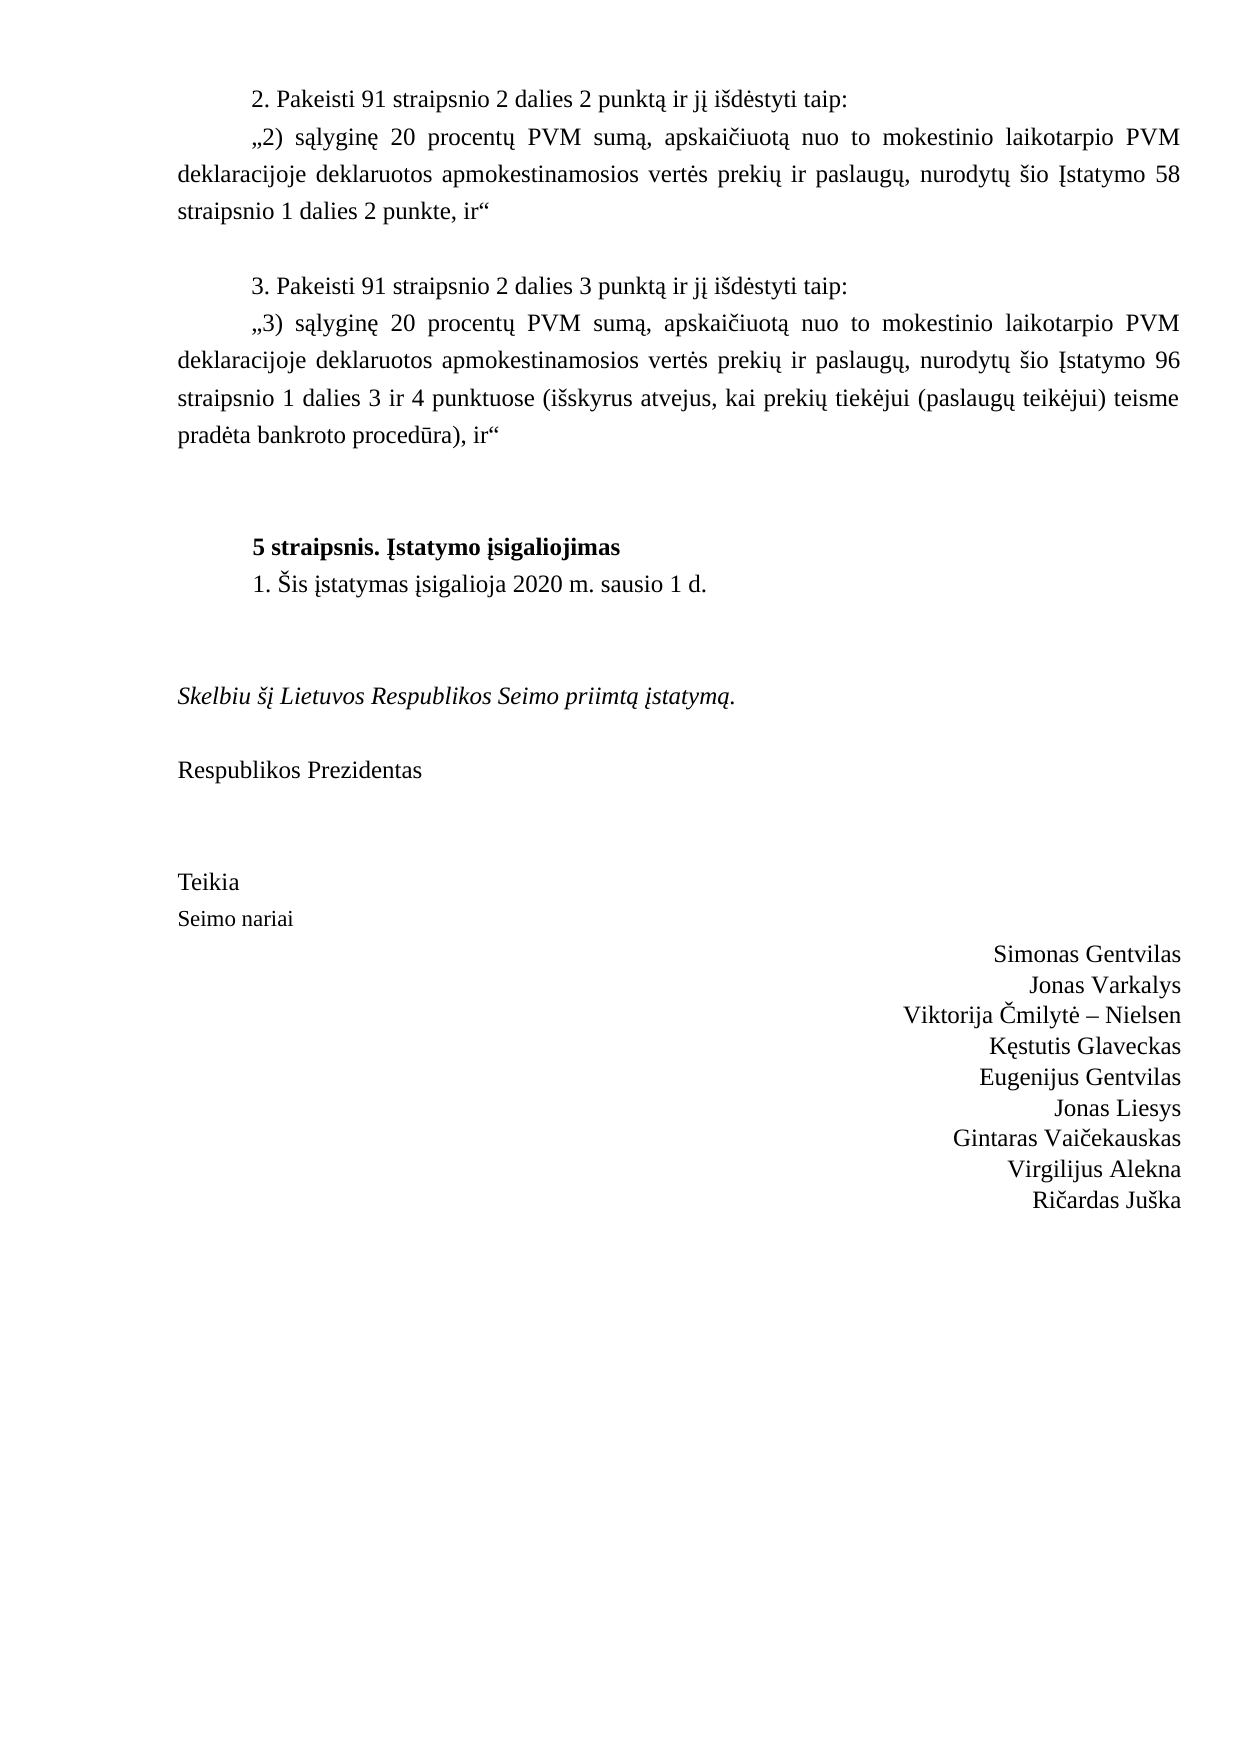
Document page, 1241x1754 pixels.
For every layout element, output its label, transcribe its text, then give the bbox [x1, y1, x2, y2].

text Simonas Gentvilas [177, 939, 1181, 968]
text 3. Pakeisti 91 straipsnio 2 dalies 3 punktą ir jį išdėstyti taip: [177, 271, 1181, 299]
text Jonas Varkalys [177, 970, 1181, 998]
text „2) sąlyginę 20 procentų PVM sumą, apskaičiuotą nuo to mokestinio laikotarpio PVM deklaracijoje deklaruotos apmokestinamosios vertės prekių ir paslaugų, nurodytų šio Įstatymo 58 straipsnio 1 dalies 2 punkte, ir“ [177, 122, 1181, 225]
text Virgilijus Alekna [177, 1154, 1181, 1183]
text Ričardas Juška [177, 1185, 1181, 1213]
text Eugenijus Gentvilas [177, 1062, 1181, 1091]
text Seimo nariai [177, 905, 1181, 931]
text 2. Pakeisti 91 straipsnio 2 dalies 2 punktą ir jį išdėstyti taip: [177, 84, 1181, 113]
text 5 straipsnis. Įstatymo įsigaliojimas [177, 532, 1181, 561]
text Respublikos Prezidentas [177, 756, 1181, 784]
text Gintaras Vaičekauskas [177, 1123, 1181, 1152]
text „3) sąlyginę 20 procentų PVM sumą, apskaičiuotą nuo to mokestinio laikotarpio PVM deklaracijoje deklaruotos apmokestinamosios vertės prekių ir paslaugų, nurodytų šio Įstatymo 96 straipsnio 1 dalies 3 ir 4 punktuose (išskyrus atvejus, kai prekių tiekėjui (paslaugų teikėjui) teisme pradėta bankroto procedūra), ir“ [177, 308, 1181, 449]
text Viktorija Čmilytė – Nielsen [177, 1000, 1181, 1029]
text 1. Šis įstatymas įsigalioja 2020 m. sausio 1 d. [177, 569, 1181, 598]
text Kęstutis Glaveckas [177, 1031, 1181, 1060]
text Jonas Liesys [177, 1093, 1181, 1121]
text Teikia [177, 867, 1181, 896]
text Skelbiu šį Lietuvos Respublikos Seimo priimtą įstatymą. [177, 681, 1181, 710]
